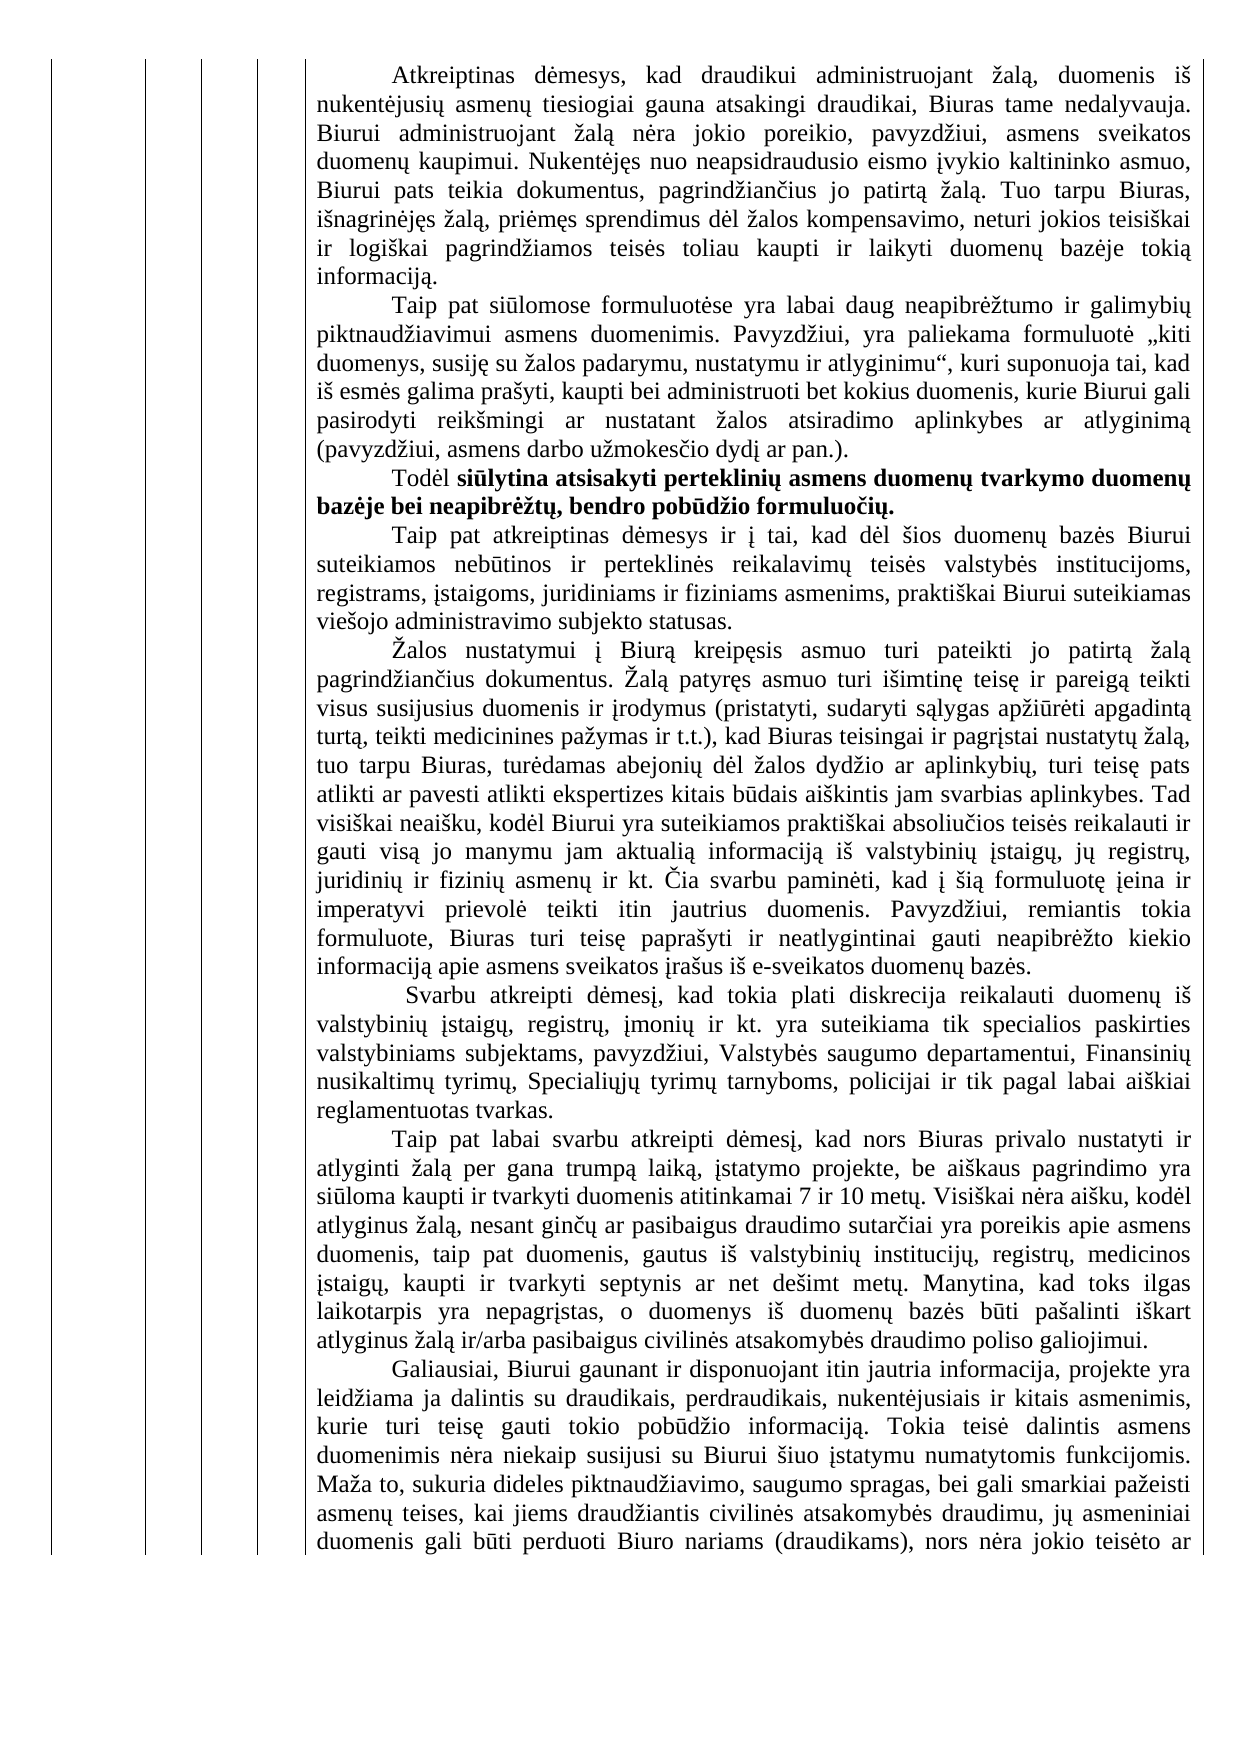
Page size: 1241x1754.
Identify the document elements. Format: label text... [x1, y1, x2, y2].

table_cell [146, 59, 201, 1555]
table_cell Atkreiptinas dėmesys, kad draudikui administruojant žalą, duomenis iš nukentėjusių asmenų tiesiogiai gauna atsakingi draudikai, Biuras tame nedalyvauja. Biurui administruojant žalą nėra jokio poreikio, pavyzdžiui, asmens sveikatos duomenų kaupimui. Nukentėjęs nuo neapsidraudusio eismo įvykio kaltininko asmuo, Biurui pats teikia dokumentus, pagrindžiančius jo patirtą žalą. Tuo tarpu Biuras, išnagrinėjęs žalą, priėmęs sprendimus dėl žalos kompensavimo, neturi jokios teisiškai ir logiškai pagrindžiamos teisės toliau kaupti ir laikyti duomenų bazėje tokią informaciją. Taip pat siūlomose formuluotėse yra labai daug neapibrėžtumo ir galimybių piktnaudžiavimui asmens duomenimis. Pavyzdžiui, yra paliekama formuluotė „kiti duomenys, susiję su žalos padarymu, nustatymu ir atlyginimu“, kuri suponuoja tai, kad iš esmės galima prašyti, kaupti bei administruoti bet kokius duomenis, kurie Biurui gali pasirodyti reikšmingi ar nustatant žalos atsiradimo aplinkybes ar atlyginimą (pavyzdžiui, asmens darbo užmokesčio dydį ar pan.). Todėl siūlytina atsisakyti perteklinių asmens duomenų tvarkymo duomenų bazėje bei neapibrėžtų, bendro pobūdžio formuluočių. Taip pat atkreiptinas dėmesys ir į tai, kad dėl šios duomenų bazės Biurui suteikiamos nebūtinos ir perteklinės reikalavimų teisės valstybės institucijoms, registrams, įstaigoms, juridiniams ir fiziniams asmenims, praktiškai Biurui suteikiamas viešojo administravimo subjekto statusas. Žalos nustatymui į Biurą kreipęsis asmuo turi pateikti jo patirtą žalą pagrindžiančius dokumentus. Žalą patyręs asmuo turi išimtinę teisę ir pareigą teikti visus susijusius duomenis ir įrodymus (pristatyti, sudaryti sąlygas apžiūrėti apgadintą turtą, teikti medicinines pažymas ir t.t.), kad Biuras teisingai ir pagrįstai nustatytų žalą, tuo tarpu Biuras, turėdamas abejonių dėl žalos dydžio ar aplinkybių, turi teisę pats atlikti ar pavesti atlikti ekspertizes kitais būdais aiškintis jam svarbias aplinkybes. Tad visiškai neaišku, kodėl Biurui yra suteikiamos praktiškai absoliučios teisės reikalauti ir gauti visą jo manymu jam aktualią informaciją iš valstybinių įstaigų, jų registrų, juridinių ir fizinių asmenų ir kt. Čia svarbu paminėti, kad į šią formuluotę įeina ir imperatyvi prievolė teikti itin jautrius duomenis. Pavyzdžiui, remiantis tokia formuluote, Biuras turi teisę paprašyti ir neatlygintinai gauti neapibrėžto kiekio informaciją apie asmens sveikatos įrašus iš e-sveikatos duomenų bazės. Svarbu atkreipti dėmesį, kad tokia plati diskrecija reikalauti duomenų iš valstybinių įstaigų, registrų, įmonių ir kt. yra suteikiama tik specialios paskirties valstybiniams subjektams, pavyzdžiui, Valstybės saugumo departamentui, Finansinių nusikaltimų tyrimų, Specialiųjų tyrimų tarnyboms, policijai ir tik pagal labai aiškiai reglamentuotas tvarkas. Taip pat labai svarbu atkreipti dėmesį, kad nors Biuras privalo nustatyti ir atlyginti žalą per gana trumpą laiką, įstatymo projekte, be aiškaus pagrindimo yra siūloma kaupti ir tvarkyti duomenis atitinkamai 7 ir 10 metų. Visiškai nėra aišku, kodėl atlyginus žalą, nesant ginčų ar pasibaigus draudimo sutarčiai yra poreikis apie asmens duomenis, taip pat duomenis, gautus iš valstybinių institucijų, registrų, medicinos įstaigų, kaupti ir tvarkyti septynis ar net dešimt metų. Manytina, kad toks ilgas laikotarpis yra nepagrįstas, o duomenys iš duomenų bazės būti pašalinti iškart atlyginus žalą ir/arba pasibaigus civilinės atsakomybės draudimo poliso galiojimui. Galiausiai, Biurui gaunant ir disponuojant itin jautria informacija, projekte yra leidžiama ja dalintis su draudikais, perdraudikais, nukentėjusiais ir kitais asmenimis, kurie turi teisę gauti tokio pobūdžio informaciją. Tokia teisė dalintis asmens duomenimis nėra niekaip susijusi su Biurui šiuo įstatymu numatytomis funkcijomis. Maža to, sukuria dideles piktnaudžiavimo, saugumo spragas, bei gali smarkiai pažeisti asmenų teises, kai jiems draudžiantis civilinės atsakomybės draudimu, jų asmeniniai duomenis gali būti perduoti Biuro nariams (draudikams), nors nėra jokio teisėto ar [306, 59, 1203, 1555]
table_cell [52, 59, 145, 1555]
table_cell [202, 59, 257, 1555]
table_cell [258, 59, 305, 1555]
